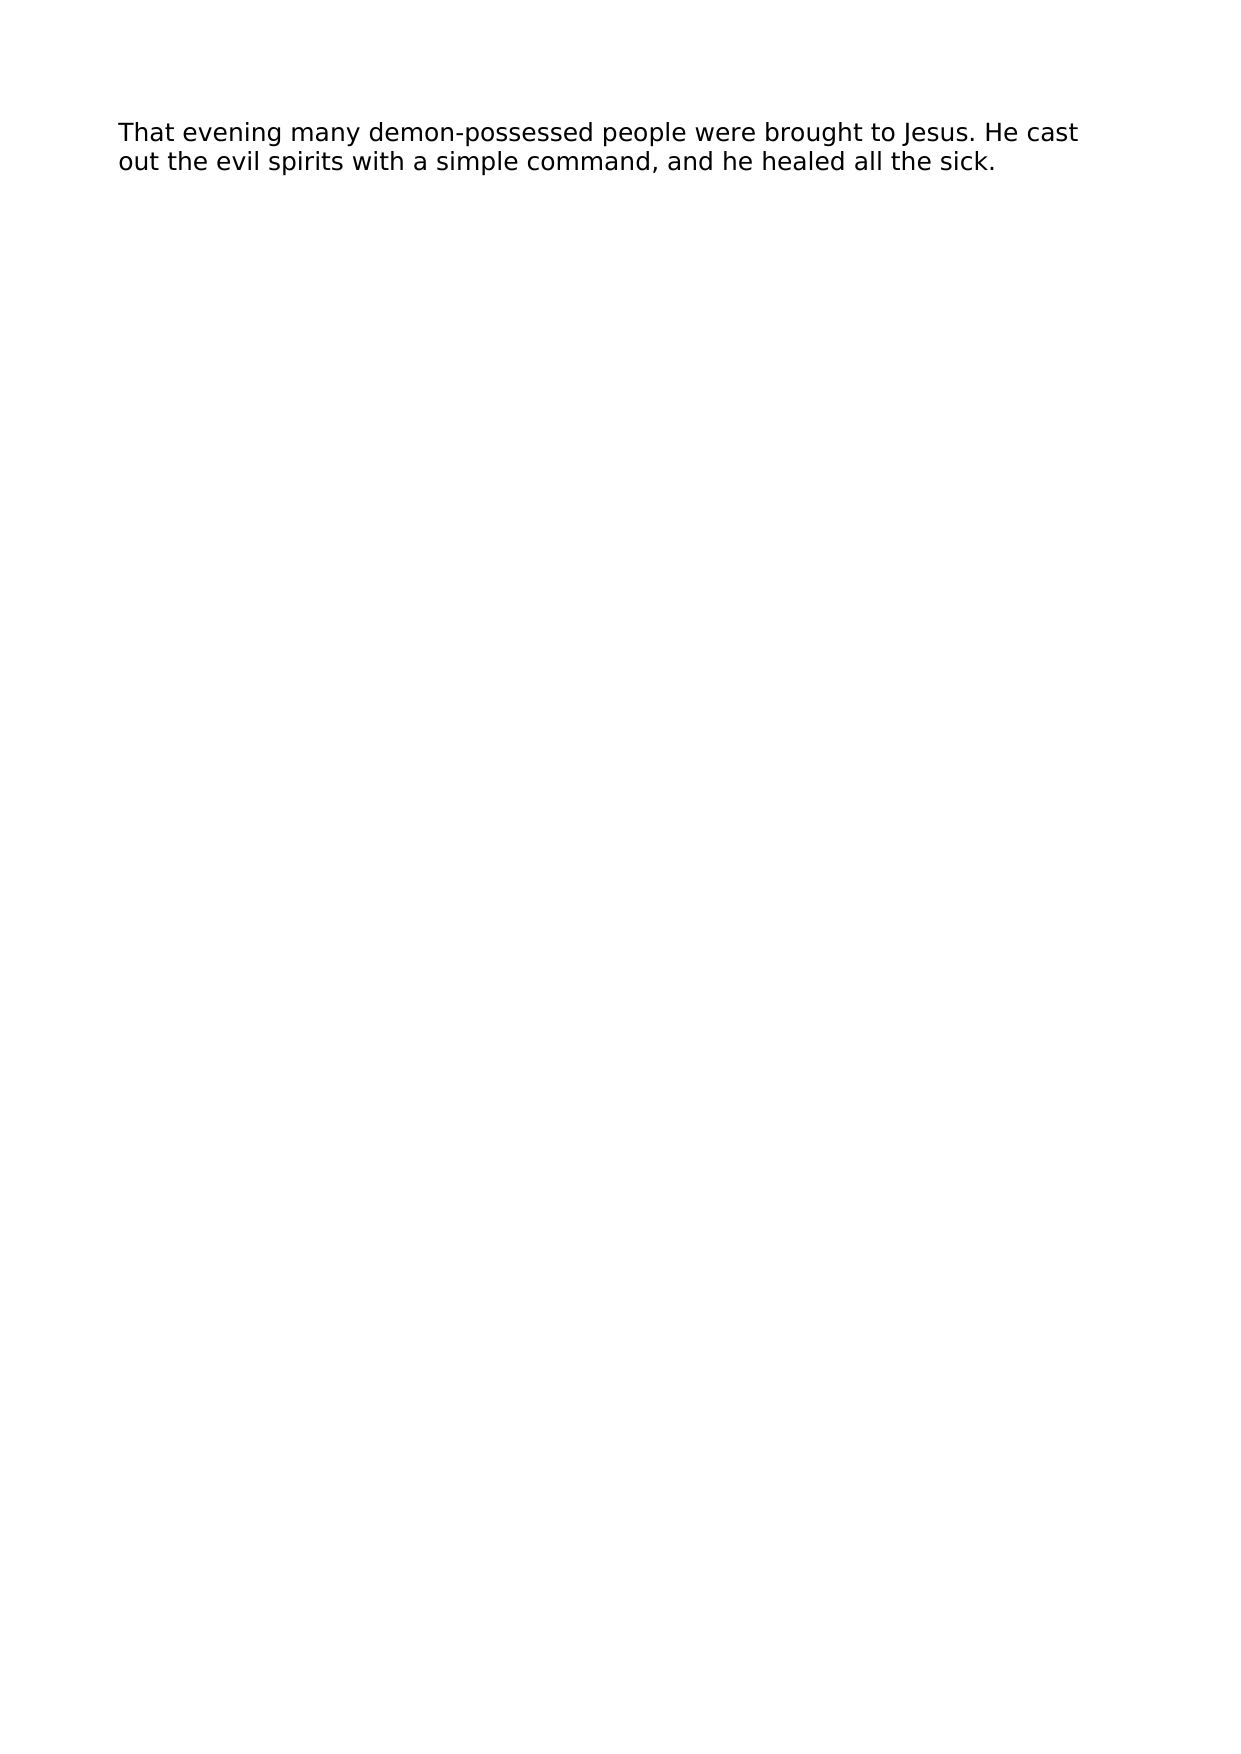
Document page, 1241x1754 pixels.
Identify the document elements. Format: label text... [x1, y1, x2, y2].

text That evening many demon-possessed people were brought to Jesus. He cast out the evil spirits with a simple command, and he healed all the sick. [118, 118, 1122, 176]
